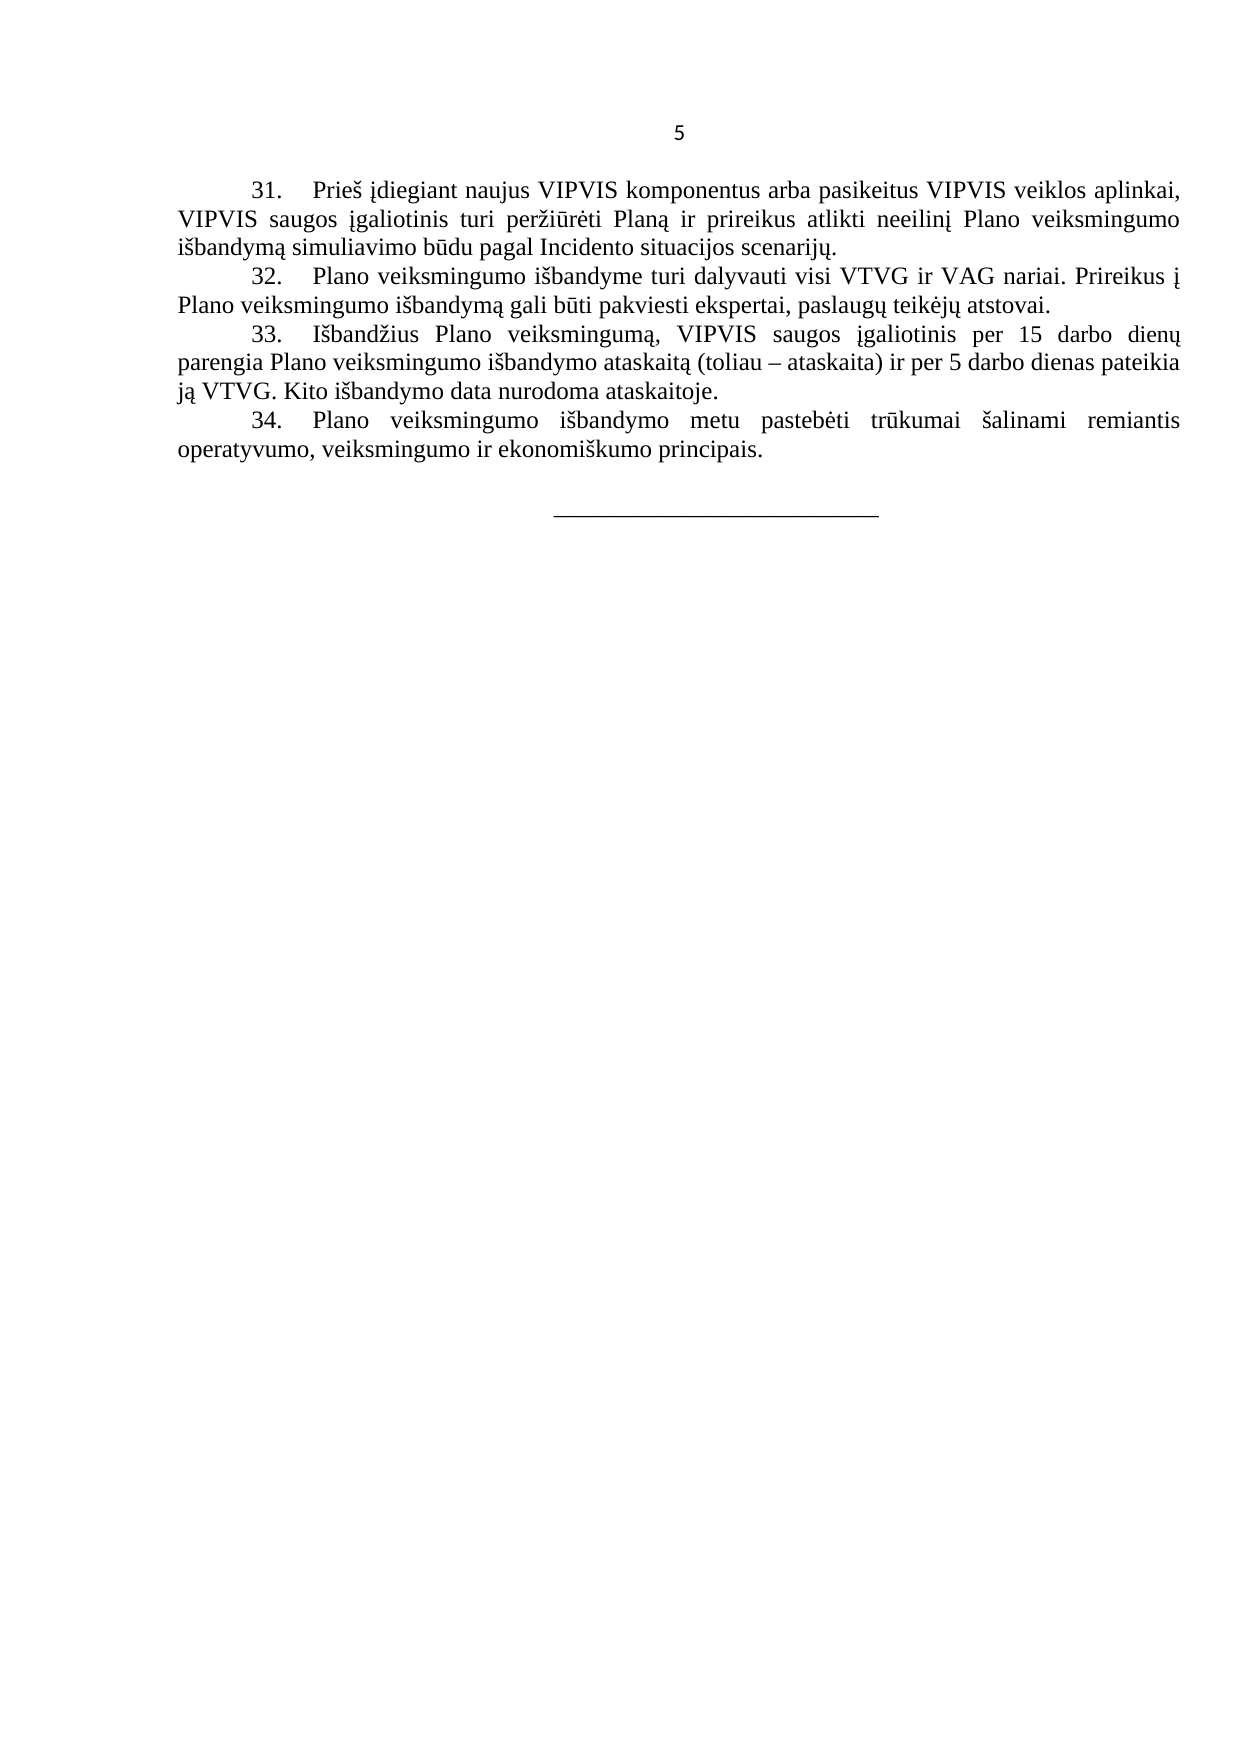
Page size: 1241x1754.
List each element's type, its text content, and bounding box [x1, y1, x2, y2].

text 33. Išbandžius Plano veiksmingumą, VIPVIS saugos įgaliotinis per 15 darbo dienų parengia Plano veiksmingumo išbandymo ataskaitą (toliau – ataskaita) ir per 5 darbo dienas pateikia ją VTVG. Kito išbandymo data nurodoma ataskaitoje. [177, 319, 1181, 405]
text __________________________ [177, 491, 1181, 520]
text 34. Plano veiksmingumo išbandymo metu pastebėti trūkumai šalinami remiantis operatyvumo, veiksmingumo ir ekonomiškumo principais. [177, 405, 1181, 462]
text 31. Prieš įdiegiant naujus VIPVIS komponentus arba pasikeitus VIPVIS veiklos aplinkai, VIPVIS saugos įgaliotinis turi peržiūrėti Planą ir prireikus atlikti neeilinį Plano veiksmingumo išbandymą simuliavimo būdu pagal Incidento situacijos scenarijų. [177, 175, 1181, 261]
text 32. Plano veiksmingumo išbandyme turi dalyvauti visi VTVG ir VAG nariai. Prireikus į Plano veiksmingumo išbandymą gali būti pakviesti ekspertai, paslaugų teikėjų atstovai. [177, 261, 1181, 319]
